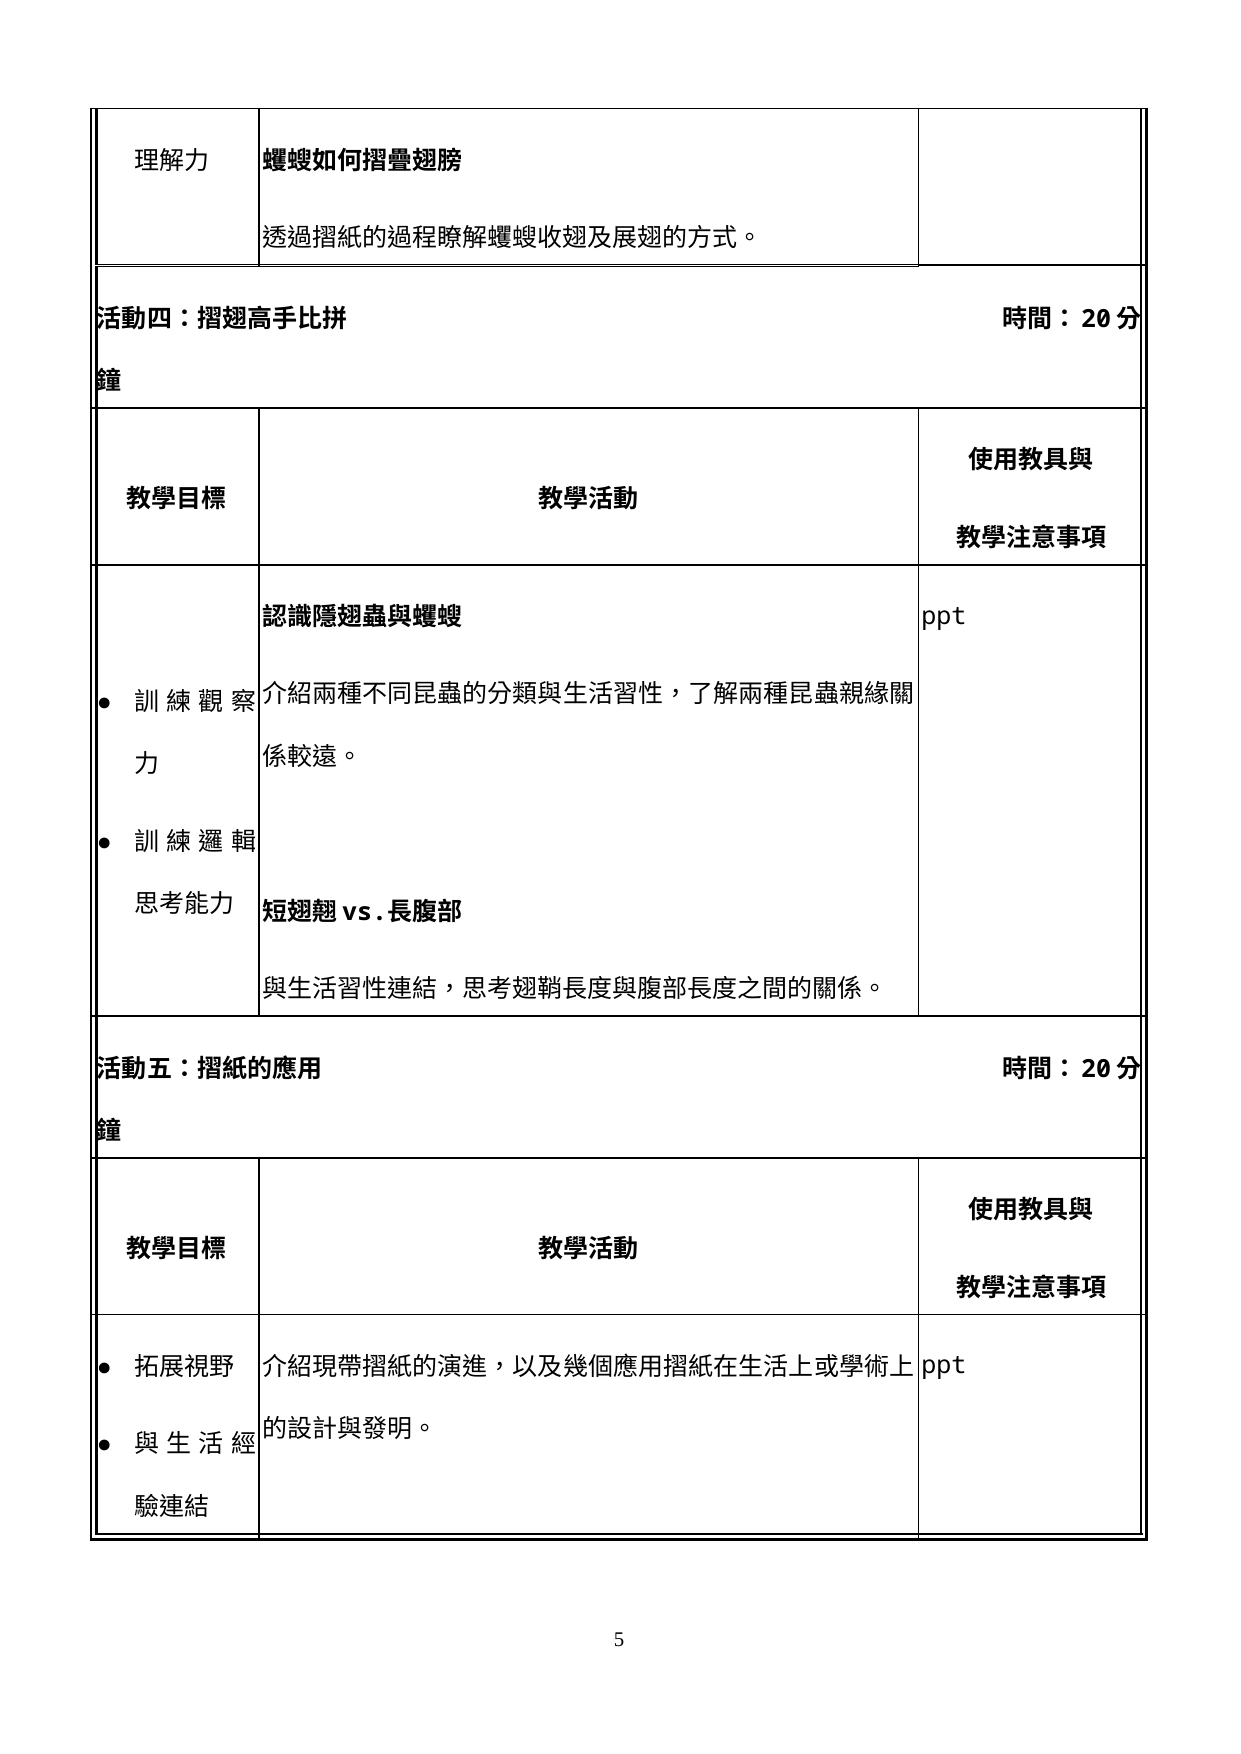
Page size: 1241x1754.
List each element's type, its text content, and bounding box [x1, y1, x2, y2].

table_cell ppt [919, 1315, 1140, 1533]
table_cell 教學目標 [98, 1159, 258, 1313]
table_cell 教學目標 [98, 409, 258, 564]
table_cell 使用教具與 教學注意事項 [919, 1159, 1140, 1313]
table_cell [919, 109, 1140, 264]
table_cell 訓練觀察力 訓練邏輯思考能力 [98, 566, 258, 1015]
table_cell ppt [919, 566, 1140, 1015]
table_cell 活動五：摺紙的應用 時間：20分鐘 [98, 1017, 1140, 1157]
table_cell 教學活動 [260, 1159, 918, 1313]
table_cell 認識隱翅蟲與蠼螋 介紹兩種不同昆蟲的分類與生活習性，了解兩種昆蟲親緣關係較遠。 短翅翹vs.長腹部 與生活習性連結，思考翅鞘長度與腹部長度之間的關係。 [260, 566, 918, 1015]
table_cell 教學活動 [260, 409, 918, 564]
table_cell 蠼螋如何摺疊翅膀 透過摺紙的過程瞭解蠼螋收翅及展翅的方式。 [260, 109, 918, 264]
table_cell 介紹現帶摺紙的演進，以及幾個應用摺紙在生活上或學術上的設計與發明。 [260, 1315, 918, 1533]
table_cell 使用教具與 教學注意事項 [919, 409, 1140, 564]
table_cell 認識昆蟲翅膀摺疊形式 經由動手摺紙增進理解力 [98, 109, 258, 264]
table_cell 活動四：摺翅高手比拼 時間：20分鐘 [98, 266, 1140, 407]
table_cell 拓展視野 與生活經驗連結 [98, 1315, 258, 1533]
